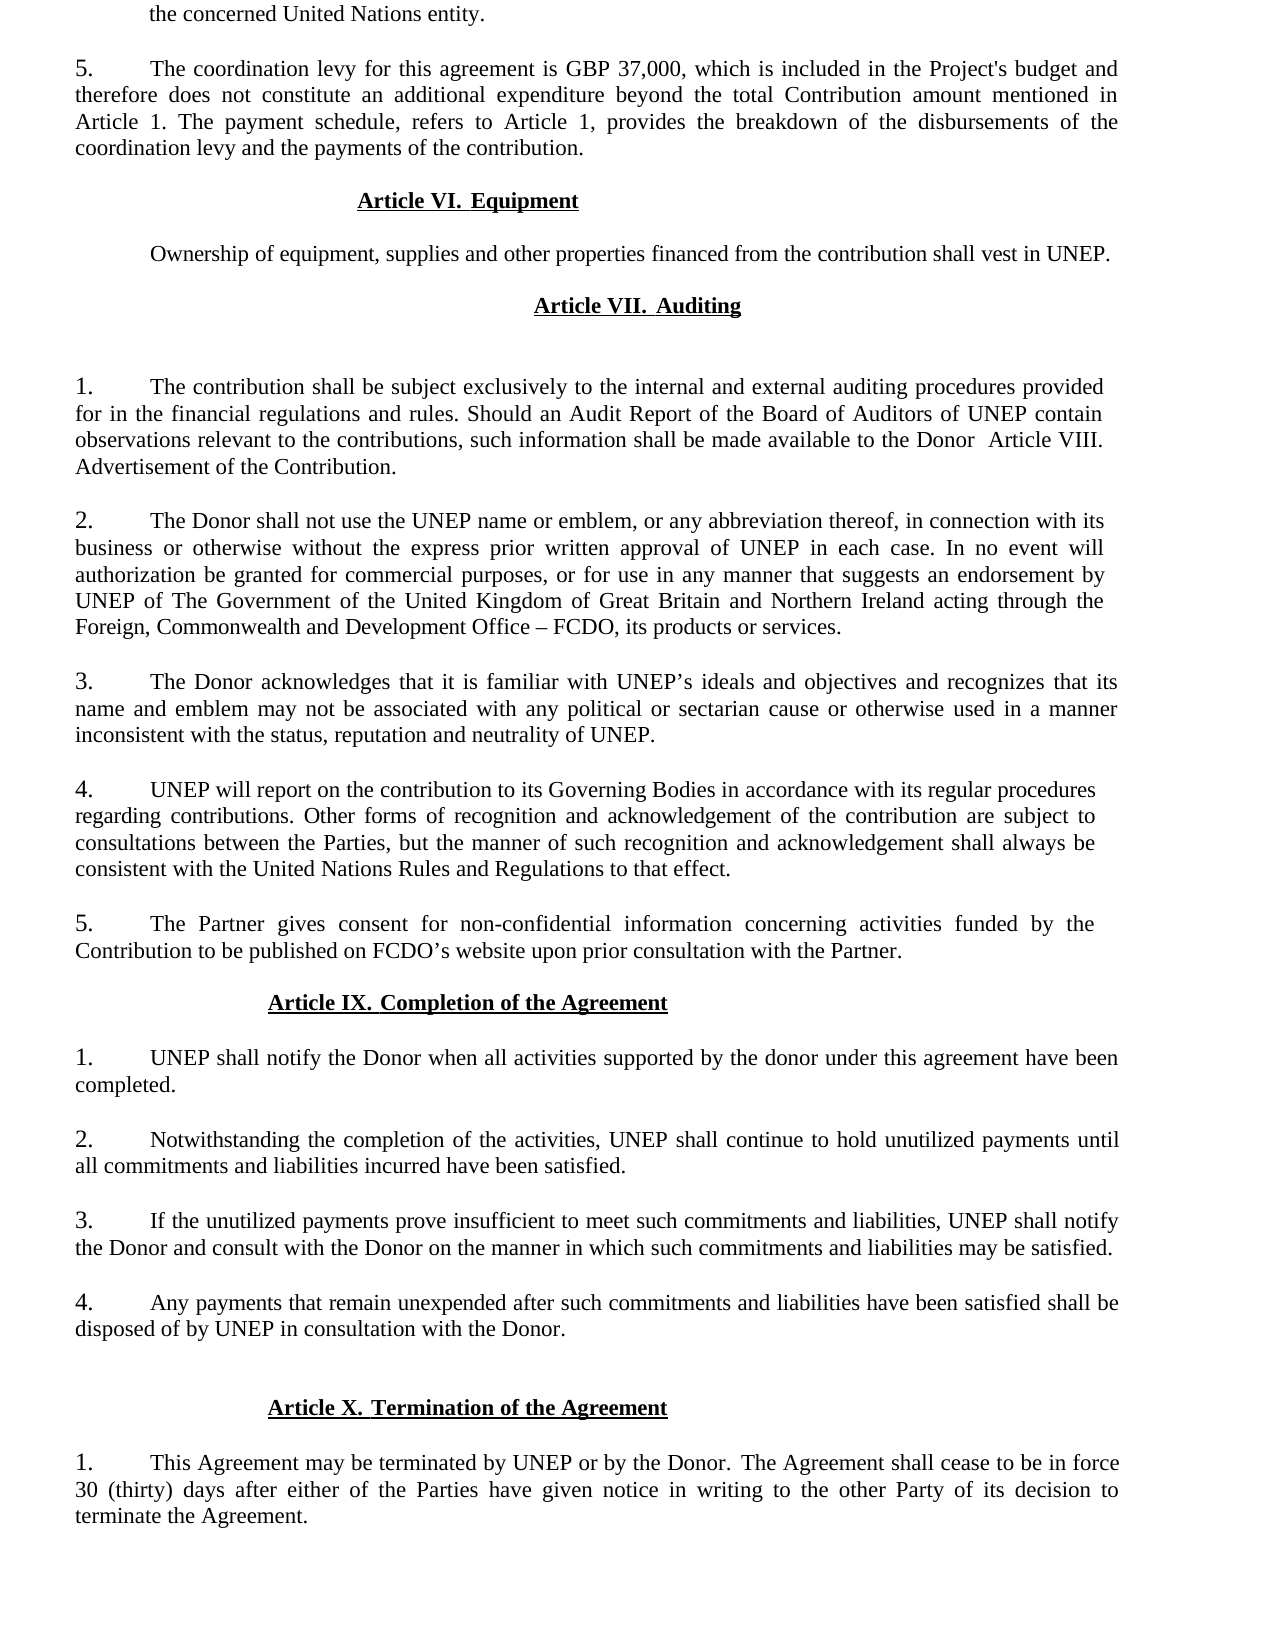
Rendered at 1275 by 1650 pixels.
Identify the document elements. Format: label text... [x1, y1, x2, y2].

list This Agreement may be terminated by UNEP or by the Donor. The Agreement shall cease to be in force 30 (thirty) days after either of the Parties have given notice in writing to the other Party of its decision to terminate the Agreement. [75, 1447, 1119, 1528]
list The Donor shall not use the UNEP name or emblem, or any abbreviation thereof, in connection with its business or otherwise without the express prior written approval of UNEP in each case. In no event will authorization be granted for commercial purposes, or for use in any manner that suggests an endorsement by UNEP of The Government of the United Kingdom of Great Britain and Northern Ireland acting through the Foreign, Commonwealth and Development Office – FCDO, its products or services. [75, 506, 1105, 640]
list UNEP shall notify the Donor when all activities supported by the donor under this agreement have been completed. [75, 1042, 1119, 1097]
list The Donor acknowledges that it is familiar with UNEP’s ideals and objectives and recognizes that its name and emblem may not be associated with any political or sectarian cause or otherwise used in a manner inconsistent with the status, reputation and neutrality of UNEP. [75, 666, 1118, 747]
list the concerned United Nations entity. [149, 0, 1119, 26]
list Notwithstanding the completion of the activities, UNEP shall continue to hold unutilized payments until all commitments and liabilities incurred have been satisfied. [75, 1124, 1119, 1179]
subtitle Article VII. Auditing [414, 292, 861, 319]
list If the unutilized payments prove insufficient to meet such commitments and liabilities, UNEP shall notify the Donor and consult with the Donor on the manner in which such commitments and liabilities may be satisfied. [75, 1205, 1119, 1260]
subtitle Article VI. Equipment [75, 187, 861, 213]
list The Partner gives consent for non-confidential information concerning activities funded by the Contribution to be published on FCDO’s website upon prior consultation with the Partner. [75, 908, 1096, 963]
list The contribution shall be subject exclusively to the internal and external auditing procedures provided for in the financial regulations and rules. Should an Audit Report of the Board of Auditors of UNEP contain observations relevant to the contributions, such information shall be made available to the Donor Article VIII. Advertisement of the Contribution. [75, 371, 1105, 479]
text Ownership of equipment, supplies and other properties financed from the contribution shall vest in UNEP. [150, 239, 1126, 266]
list UNEP will report on the contribution to its Governing Bodies in accordance with its regular procedures regarding contributions. Other forms of recognition and acknowledgement of the contribution are subject to consultations between the Parties, but the manner of such recognition and acknowledgement shall always be consistent with the United Nations Rules and Regulations to that effect. [75, 774, 1096, 882]
list Any payments that remain unexpended after such commitments and liabilities have been satisfied shall be disposed of by UNEP in consultation with the Donor. [75, 1287, 1119, 1342]
subtitle Article IX. Completion of the Agreement [75, 989, 861, 1016]
list The coordination levy for this agreement is GBP 37,000, which is included in the Project's budget and therefore does not constitute an additional expenditure beyond the total Contribution amount mentioned in Article 1. The payment schedule, refers to Article 1, provides the breakdown of the disbursements of the coordination levy and the payments of the contribution. [75, 53, 1119, 161]
subtitle Article X. Termination of the Agreement [75, 1394, 860, 1421]
